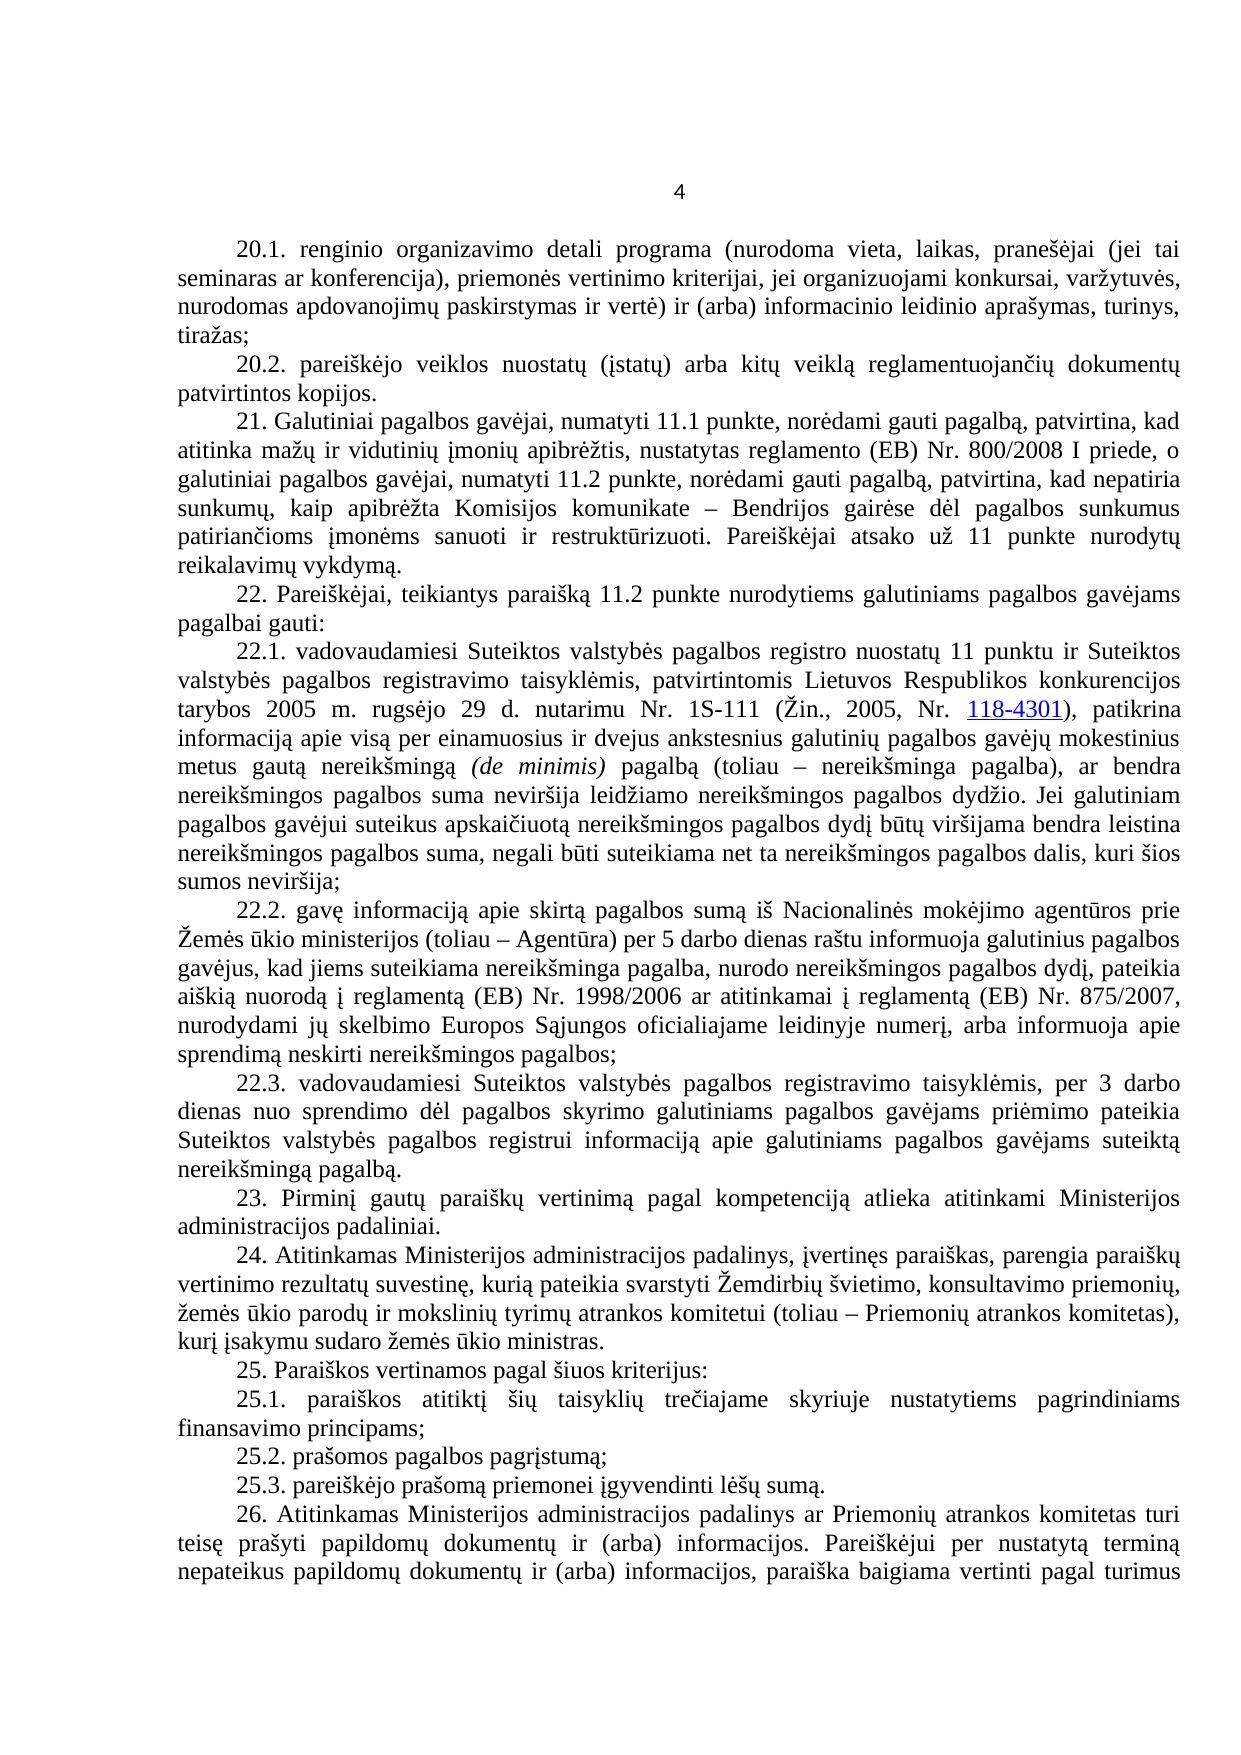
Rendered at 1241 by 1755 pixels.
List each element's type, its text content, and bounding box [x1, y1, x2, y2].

text 22.2. gavę informaciją apie skirtą pagalbos sumą iš Nacionalinės mokėjimo agentūros prie Žemės ūkio ministerijos (toliau – Agentūra) per 5 darbo dienas raštu informuoja galutinius pagalbos gavėjus, kad jiems suteikiama nereikšminga pagalba, nurodo nereikšmingos pagalbos dydį, pateikia aiškią nuorodą į reglamentą (EB) Nr. 1998/2006 ar atitinkamai į reglamentą (EB) Nr. 875/2007, nurodydami jų skelbimo Europos Sąjungos oficialiajame leidinyje numerį, arba informuoja apie sprendimą neskirti nereikšmingos pagalbos; [177, 895, 1181, 1068]
text 22.3. vadovaudamiesi Suteiktos valstybės pagalbos registravimo taisyklėmis, per 3 darbo dienas nuo sprendimo dėl pagalbos skyrimo galutiniams pagalbos gavėjams priėmimo pateikia Suteiktos valstybės pagalbos registrui informaciją apie galutiniams pagalbos gavėjams suteiktą nereikšmingą pagalbą. [177, 1068, 1181, 1183]
text 25.3. pareiškėjo prašomą priemonei įgyvendinti lėšų sumą. [177, 1470, 1181, 1499]
text 22. Pareiškėjai, teikiantys paraišką 11.2 punkte nurodytiems galutiniams pagalbos gavėjams pagalbai gauti: [177, 579, 1181, 636]
text 20.2. pareiškėjo veiklos nuostatų (įstatų) arba kitų veiklą reglamentuojančių dokumentų patvirtintos kopijos. [177, 349, 1181, 406]
text 25.1. paraiškos atitiktį šių taisyklių trečiajame skyriuje nustatytiems pagrindiniams finansavimo principams; [177, 1384, 1181, 1441]
text 22.1. vadovaudamiesi Suteiktos valstybės pagalbos registro nuostatų 11 punktu ir Suteiktos valstybės pagalbos registravimo taisyklėmis, patvirtintomis Lietuvos Respublikos konkurencijos tarybos 2005 m. rugsėjo 29 d. nutarimu Nr. 1S-111 (Žin., 2005, Nr. 118-4301), patikrina informaciją apie visą per einamuosius ir dvejus ankstesnius galutinių pagalbos gavėjų mokestinius metus gautą nereikšmingą (de minimis) pagalbą (toliau – nereikšminga pagalba), ar bendra nereikšmingos pagalbos suma neviršija leidžiamo nereikšmingos pagalbos dydžio. Jei galutiniam pagalbos gavėjui suteikus apskaičiuotą nereikšmingos pagalbos dydį būtų viršijama bendra leistina nereikšmingos pagalbos suma, negali būti suteikiama net ta nereikšmingos pagalbos dalis, kuri šios sumos neviršija; [177, 636, 1181, 895]
text 21. Galutiniai pagalbos gavėjai, numatyti 11.1 punkte, norėdami gauti pagalbą, patvirtina, kad atitinka mažų ir vidutinių įmonių apibrėžtis, nustatytas reglamento (EB) Nr. 800/2008 I priede, o galutiniai pagalbos gavėjai, numatyti 11.2 punkte, norėdami gauti pagalbą, patvirtina, kad nepatiria sunkumų, kaip apibrėžta Komisijos komunikate – Bendrijos gairėse dėl pagalbos sunkumus patiriančioms įmonėms sanuoti ir restruktūrizuoti. Pareiškėjai atsako už 11 punkte nurodytų reikalavimų vykdymą. [177, 406, 1181, 579]
text 24. Atitinkamas Ministerijos administracijos padalinys, įvertinęs paraiškas, parengia paraiškų vertinimo rezultatų suvestinę, kurią pateikia svarstyti Žemdirbių švietimo, konsultavimo priemonių, žemės ūkio parodų ir mokslinių tyrimų atrankos komitetui (toliau – Priemonių atrankos komitetas), kurį įsakymu sudaro žemės ūkio ministras. [177, 1240, 1181, 1355]
text 23. Pirminį gautų paraiškų vertinimą pagal kompetenciją atlieka atitinkami Ministerijos administracijos padaliniai. [177, 1183, 1181, 1240]
text 25. Paraiškos vertinamos pagal šiuos kriterijus: [177, 1355, 1181, 1384]
text 20.1. renginio organizavimo detali programa (nurodoma vieta, laikas, pranešėjai (jei tai seminaras ar konferencija), priemonės vertinimo kriterijai, jei organizuojami konkursai, varžytuvės, nurodomas apdovanojimų paskirstymas ir vertė) ir (arba) informacinio leidinio aprašymas, turinys, tiražas; [177, 234, 1181, 349]
text 25.2. prašomos pagalbos pagrįstumą; [177, 1441, 1181, 1470]
text 26. Atitinkamas Ministerijos administracijos padalinys ar Priemonių atrankos komitetas turi teisę prašyti papildomų dokumentų ir (arba) informacijos. Pareiškėjui per nustatytą terminą nepateikus papildomų dokumentų ir (arba) informacijos, paraiška baigiama vertinti pagal turimus [177, 1499, 1181, 1585]
